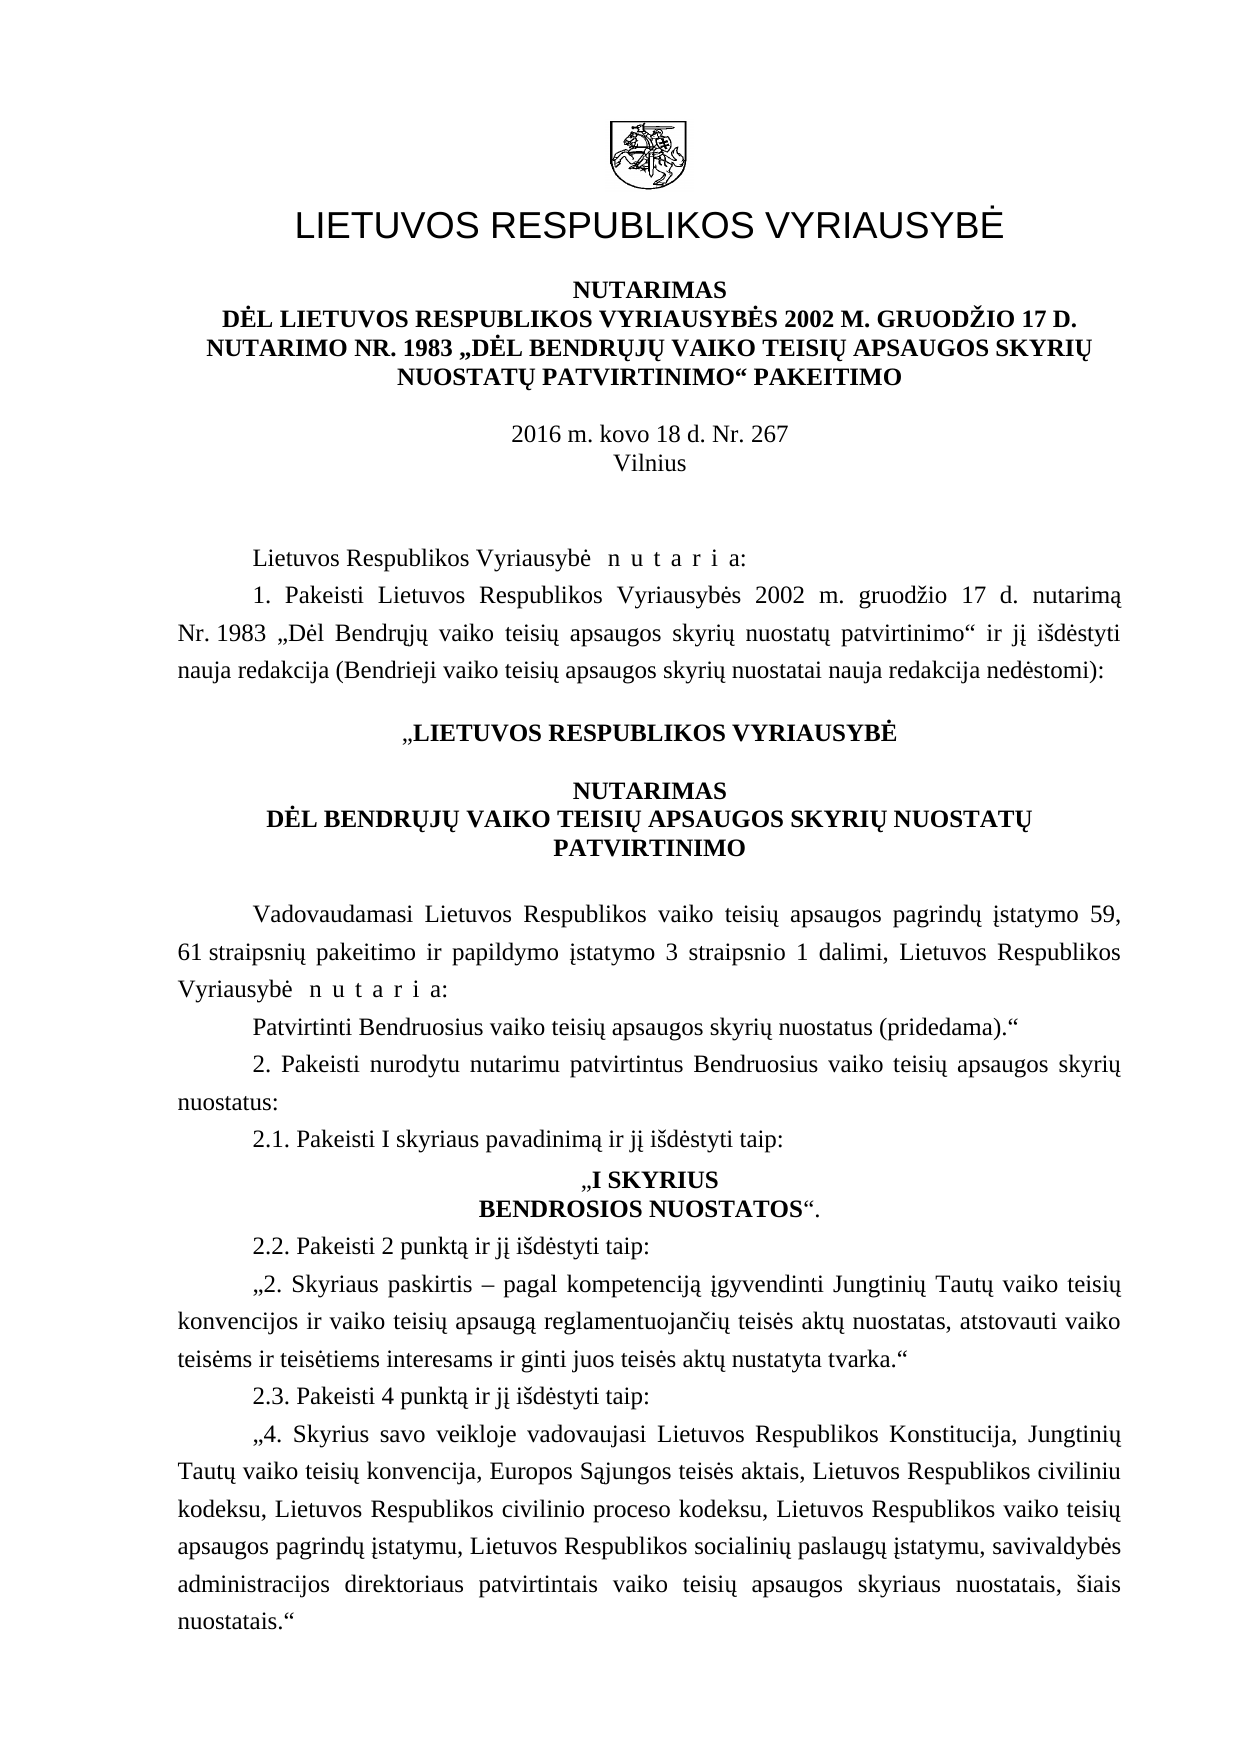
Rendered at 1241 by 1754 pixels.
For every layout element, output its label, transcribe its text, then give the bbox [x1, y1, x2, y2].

text Patvirtinti Bendruosius vaiko teisių apsaugos skyrių nuostatus (pridedama).“ [177, 1003, 1122, 1041]
text Lietuvos Respublikos Vyriausybė [177, 203, 1122, 247]
text 2.3. Pakeisti 4 punktą ir jį išdėstyti taip: [177, 1373, 1122, 1410]
text nutarimas [177, 275, 1122, 304]
text „I SKYRIUS [177, 1165, 1122, 1194]
text Lietuvos Respublikos Vyriausybė nutaria: [177, 534, 1122, 572]
text „2. Skyriaus paskirtis – pagal kompetenciją įgyvendinti Jungtinių Tautų vaiko teisių konvencijos ir vaiko teisių apsaugą reglamentuojančių teisės aktų nuostatas, atstovauti vaiko teisėms ir teisėtiems interesams ir ginti juos teisės aktų nustatyta tvarka.“ [177, 1260, 1122, 1373]
text 1. Pakeisti Lietuvos Respublikos Vyriausybės 2002 m. gruodžio 17 d. nutarimą Nr. 1983 „Dėl Bendrųjų vaiko teisių apsaugos skyrių nuostatų patvirtinimo“ ir jį išdėstyti nauja redakcija (Bendrieji vaiko teisių apsaugos skyrių nuostatai nauja redakcija nedėstomi): [177, 572, 1122, 684]
text 2.2. Pakeisti 2 punktą ir jį išdėstyti taip: [177, 1223, 1122, 1260]
text Vadovaudamasi Lietuvos Respublikos vaiko teisių apsaugos pagrindų įstatymo 59, 61 straipsnių pakeitimo ir papildymo įstatymo 3 straipsnio 1 dalimi, Lietuvos Respublikos Vyriausybė nutaria: [177, 891, 1122, 1003]
text 2.1. Pakeisti I skyriaus pavadinimą ir jį išdėstyti taip: [177, 1116, 1122, 1153]
text BENDROSIOS NUOSTATOS“. [177, 1194, 1122, 1223]
text DĖL bendrųjų vaiko teisių apsaugos skyrių nuostatų patvirtinimo [177, 804, 1122, 862]
text „4. Skyrius savo veikloje vadovaujasi Lietuvos Respublikos Konstitucija, Jungtinių Tautų vaiko teisių konvencija, Europos Sąjungos teisės aktais, Lietuvos Respublikos civiliniu kodeksu, Lietuvos Respublikos civilinio proceso kodeksu, Lietuvos Respublikos vaiko teisių apsaugos pagrindų įstatymu, Lietuvos Respublikos socialinių paslaugų įstatymu, savivaldybės administracijos direktoriaus patvirtintais vaiko teisių apsaugos skyriaus nuostatais, šiais nuostatais.“ [177, 1410, 1122, 1635]
text Dėl LIETUVOS RESPUBLIKOS VYRIAUSYBĖS 2002 M. GRUODŽIO 17 D. NUTARIMO NR. 1983 „DĖL BENDRŲJŲ VAIKO TEISIŲ APSAUGOS SKYRIŲ NUOSTATŲ PATVIRTINIMO“ PAKEITIMO [177, 304, 1122, 390]
text 2. Pakeisti nurodytu nutarimu patvirtintus Bendruosius vaiko teisių apsaugos skyrių nuostatus: [177, 1041, 1122, 1116]
text „LIETUVOS RESPUBLIKOS VYRIAUSYBĖ [177, 718, 1122, 747]
text NUTARIMAS [177, 776, 1122, 804]
text 2016 m. kovo 18 d. Nr. 267 Vilnius [177, 419, 1122, 477]
